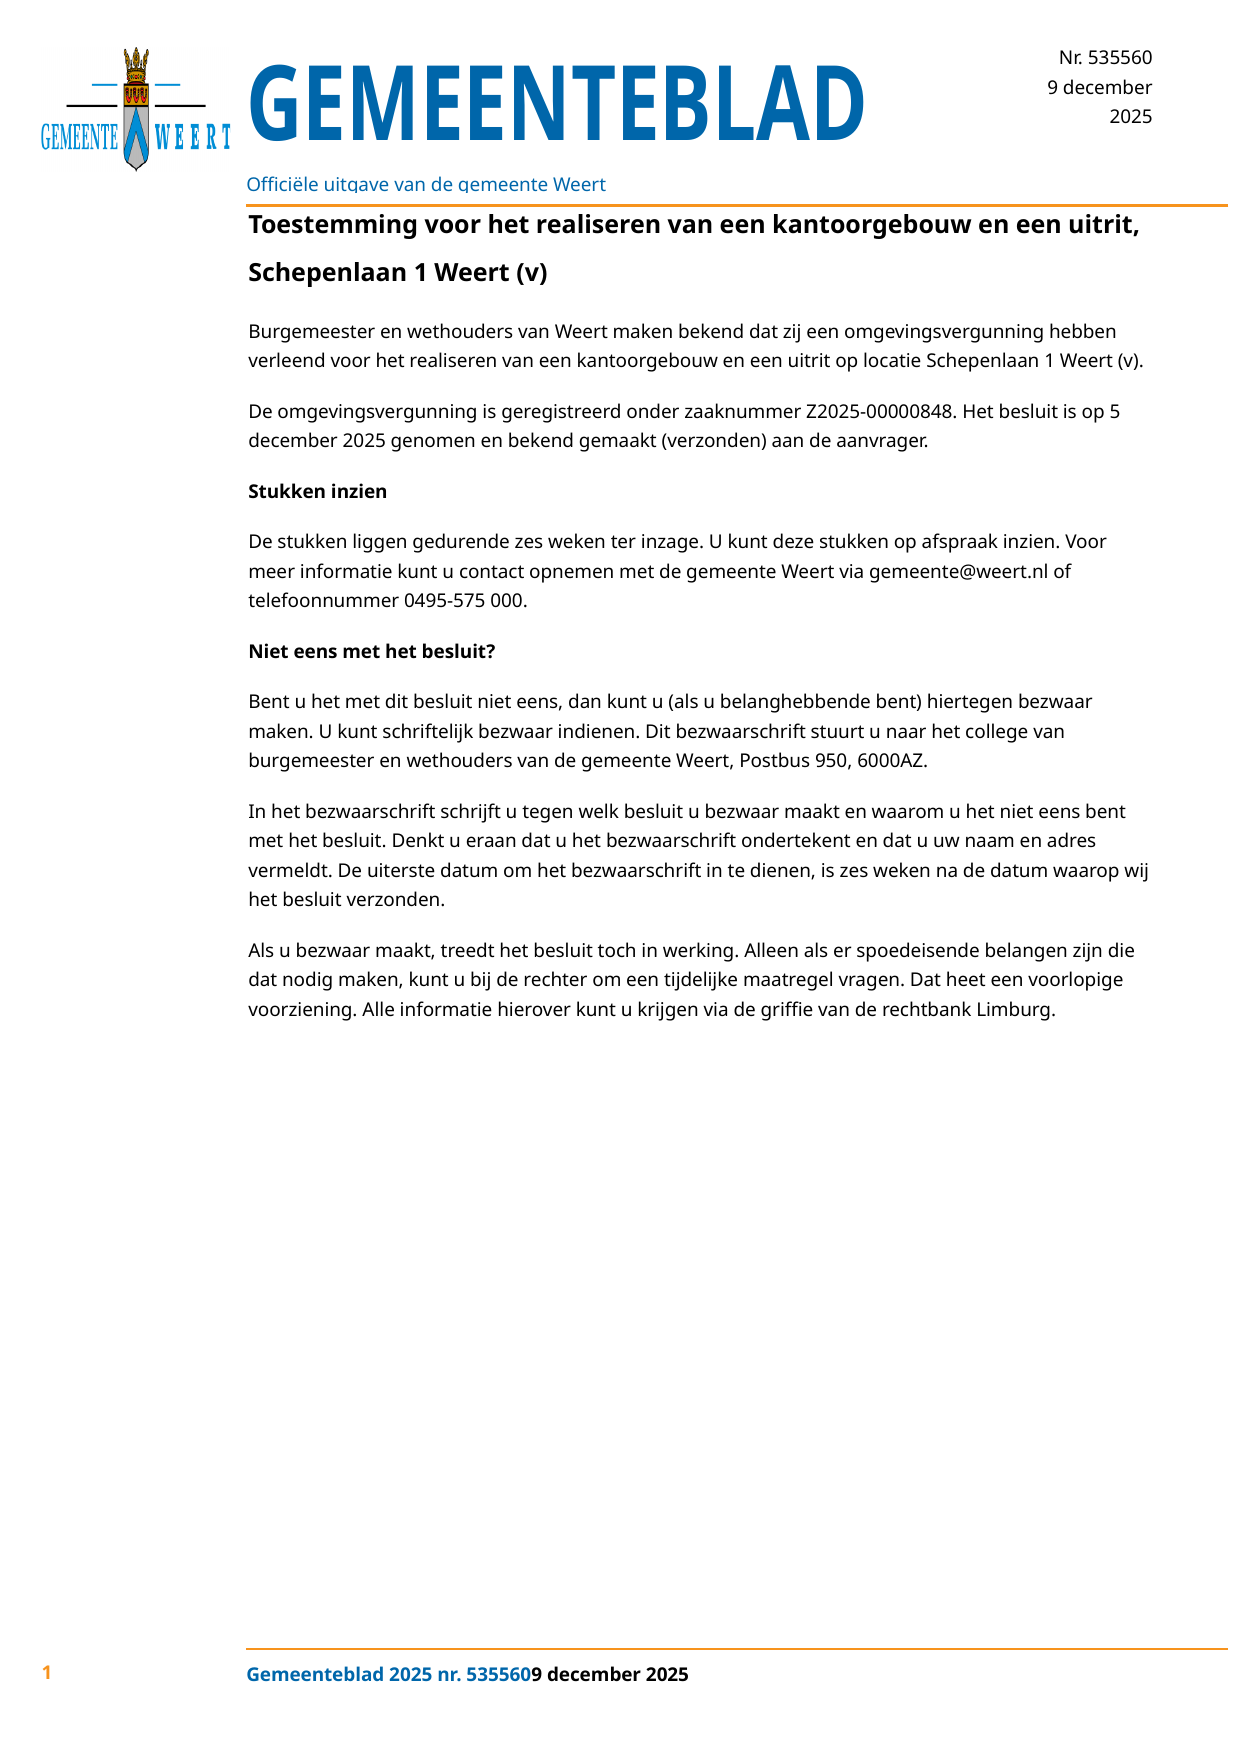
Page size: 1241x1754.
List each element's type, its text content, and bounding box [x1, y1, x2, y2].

text De omgevingsvergunning is geregistreerd onder zaaknummer Z2025-00000848. Het besluit is op 5 december 2025 genomen en bekend gemaakt (verzonden) aan de aanvrager. [248, 398, 1152, 453]
text Als u bezwaar maakt, treedt het besluit toch in werking. Alleen als er spoedeisende belangen zijn die dat nodig maken, kunt u bij de rechter om een tijdelijke maatregel vragen. Dat heet een voorlopige voorziening. Alle informatie hierover kunt u krijgen via de griffie van de rechtbank Limburg. [248, 937, 1152, 1022]
text De stukken liggen gedurende zes weken ter inzage. U kunt deze stukken op afspraak inzien. Voor meer informatie kunt u contact opnemen met de gemeente Weert via gemeente@weert.nl of telefoonnummer 0495-575 000. [248, 528, 1152, 613]
text Bent u het met dit besluit niet eens, dan kunt u (als u belanghebbende bent) hiertegen bezwaar maken. U kunt schriftelijk bezwaar indienen. Dit bezwaarschrift stuurt u naar het college van burgemeester en wethouders van de gemeente Weert, Postbus 950, 6000AZ. [248, 688, 1152, 773]
text Stukken inzien [248, 478, 1152, 504]
text In het bezwaarschrift schrijft u tegen welk besluit u bezwaar maakt en waarom u het niet eens bent met het besluit. Denkt u eraan dat u het bezwaarschrift ondertekent en dat u uw naam en adres vermeldt. De uiterste datum om het bezwaarschrift in te dienen, is zes weken na de datum waarop wij het besluit verzonden. [248, 798, 1152, 912]
text Toestemming voor het realiseren van een kantoorgebouw en een uitrit, Schepenlaan 1 Weert (v) [248, 207, 1152, 288]
text Burgemeester en wethouders van Weert maken bekend dat zij een omgevingsvergunning hebben verleend voor het realiseren van een kantoorgebouw en een uitrit op locatie Schepenlaan 1 Weert (v). [248, 318, 1152, 373]
picture [41, 47, 231, 172]
text Niet eens met het besluit? [248, 638, 1152, 664]
